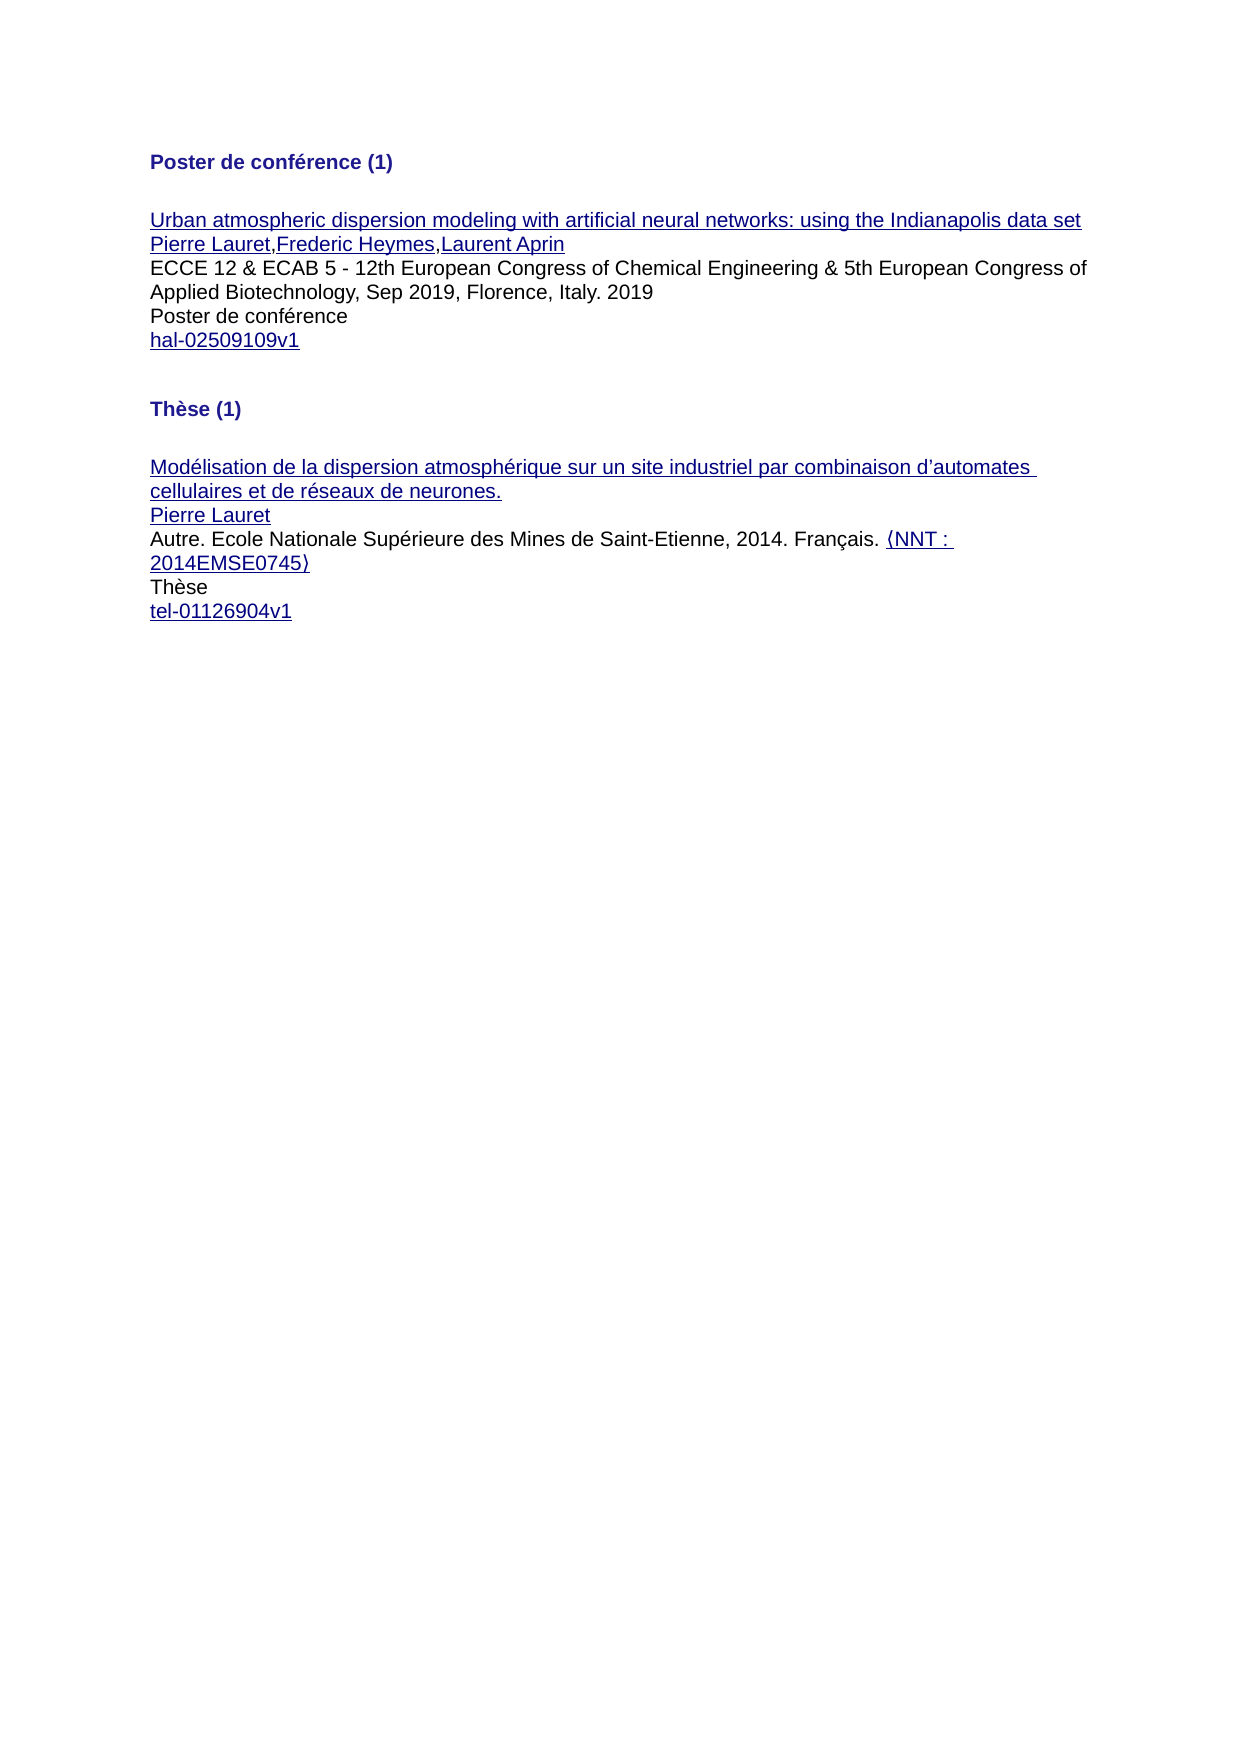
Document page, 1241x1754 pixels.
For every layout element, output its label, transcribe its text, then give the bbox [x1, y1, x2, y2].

table_header Modélisation de la dispersion atmosphérique sur un site industriel par combinaison d’automates cellulaires et de réseaux de neurones. Pierre Lauret Autre. Ecole Nationale Supérieure des Mines de Saint-Etienne, 2014. Français. ⟨NNT : 2014EMSE0745⟩ Thèse tel-01126904v1 [150, 455, 1090, 623]
table_header Urban atmospheric dispersion modeling with artificial neural networks: using the Indianapolis data set Pierre Lauret,Frederic Heymes,Laurent Aprin ECCE 12 & ECAB 5 - 12th European Congress of Chemical Engineering & 5th European Congress of Applied Biotechnology, Sep 2019, Florence, Italy. 2019 Poster de conférence hal-02509109v1 [150, 208, 1090, 352]
subtitle Poster de conférence (1) [150, 150, 1090, 174]
subtitle Thèse (1) [150, 397, 1090, 421]
